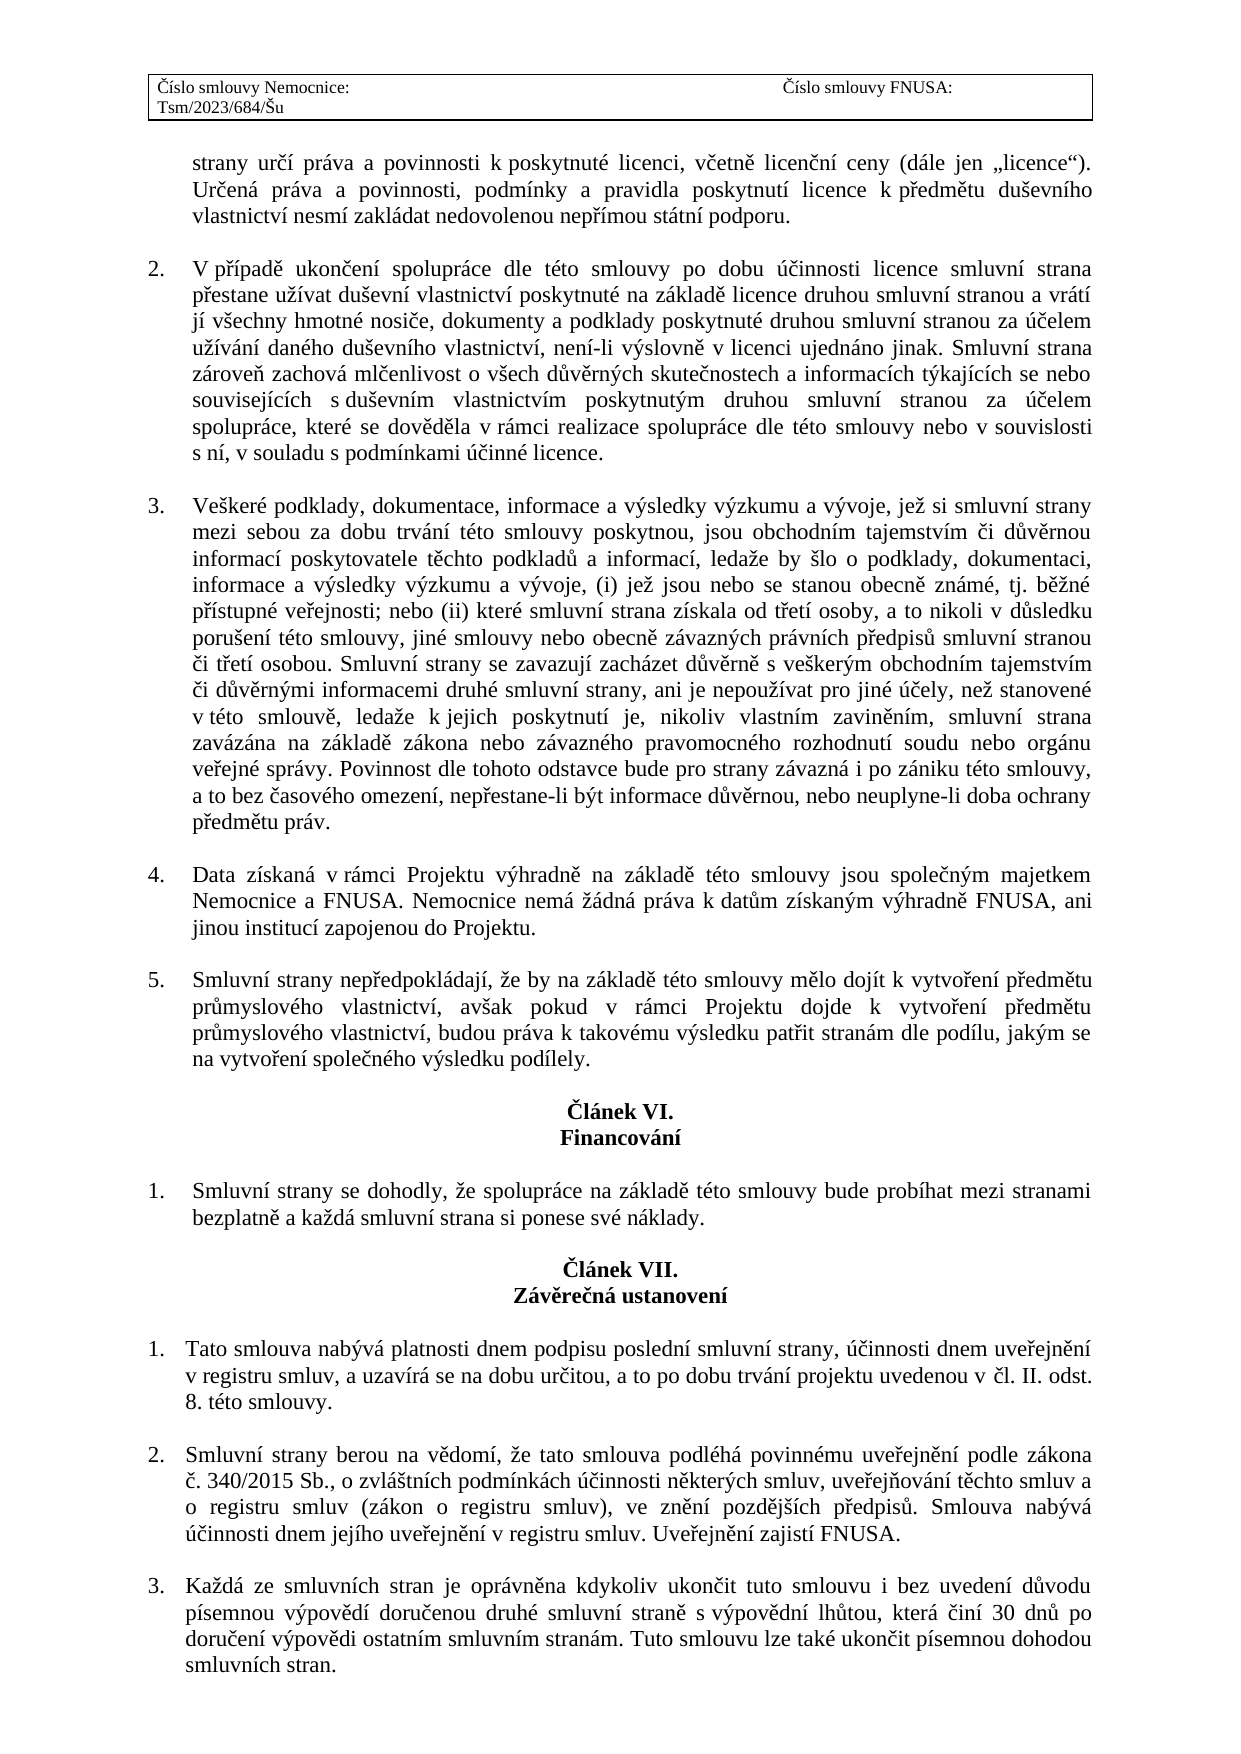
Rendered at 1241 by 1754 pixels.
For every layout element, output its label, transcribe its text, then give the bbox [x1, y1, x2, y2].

list Každá ze smluvních stran je oprávněna kdykoliv ukončit tuto smlouvu i bez uvedení důvodu písemnou výpovědí doručenou druhé smluvní straně s výpovědní lhůtou, která činí 30 dnů po doručení výpovědi ostatním smluvním stranám. Tuto smlouvu lze také ukončit písemnou dohodou smluvních stran. [148, 1572, 1093, 1678]
list Smluvní strany nepředpokládají, že by na základě této smlouvy mělo dojít k vytvoření předmětu průmyslového vlastnictví, avšak pokud v rámci Projektu dojde k vytvoření předmětu průmyslového vlastnictví, budou práva k takovému výsledku patřit stranám dle podílu, jakým se na vytvoření společného výsledku podílely. [148, 966, 1093, 1072]
list Veškeré podklady, dokumentace, informace a výsledky výzkumu a vývoje, jež si smluvní strany mezi sebou za dobu trvání této smlouvy poskytnou, jsou obchodním tajemstvím či důvěrnou informací poskytovatele těchto podkladů a informací, ledaže by šlo o podklady, dokumentaci, informace a výsledky výzkumu a vývoje, (i) jež jsou nebo se stanou obecně známé, tj. běžné přístupné veřejnosti; nebo (ii) které smluvní strana získala od třetí osoby, a to nikoli v důsledku porušení této smlouvy, jiné smlouvy nebo obecně závazných právních předpisů smluvní stranou či třetí osobou. Smluvní strany se zavazují zacházet důvěrně s veškerým obchodním tajemstvím či důvěrnými informacemi druhé smluvní strany, ani je nepoužívat pro jiné účely, než stanovené v této smlouvě, ledaže k jejich poskytnutí je, nikoliv vlastním zaviněním, smluvní strana zavázána na základě zákona nebo závazného pravomocného rozhodnutí soudu nebo orgánu veřejné správy. Povinnost dle tohoto odstavce bude pro strany závazná i po zániku této smlouvy, a to bez časového omezení, nepřestane-li být informace důvěrnou, nebo neuplyne-li doba ochrany předmětu práv. [148, 492, 1093, 834]
list V případě ukončení spolupráce dle této smlouvy po dobu účinnosti licence smluvní strana přestane užívat duševní vlastnictví poskytnuté na základě licence druhou smluvní stranou a vrátí jí všechny hmotné nosiče, dokumenty a podklady poskytnuté druhou smluvní stranou za účelem užívání daného duševního vlastnictví, není-li výslovně v licenci ujednáno jinak. Smluvní strana zároveň zachová mlčenlivost o všech důvěrných skutečnostech a informacích týkajících se nebo souvisejících s duševním vlastnictvím poskytnutým druhou smluvní stranou za účelem spolupráce, které se dověděla v rámci realizace spolupráce dle této smlouvy nebo v souvislosti s ní, v souladu s podmínkami účinné licence. [148, 255, 1093, 466]
list Smluvní strany se dohodly, že spolupráce na základě této smlouvy bude probíhat mezi stranami bezplatně a každá smluvní strana si ponese své náklady. [148, 1177, 1093, 1230]
list Data získaná v rámci Projektu výhradně na základě této smlouvy jsou společným majetkem Nemocnice a FNUSA. Nemocnice nemá žádná práva k datům získaným výhradně FNUSA, ani jinou institucí zapojenou do Projektu. [148, 861, 1093, 940]
list Smluvní strany berou na vědomí, že tato smlouva podléhá povinnému uveřejnění podle zákona č. 340/2015 Sb., o zvláštních podmínkách účinnosti některých smluv, uveřejňování těchto smluv a o registru smluv (zákon o registru smluv), ve znění pozdějších předpisů. Smlouva nabývá účinnosti dnem jejího uveřejnění v registru smluv. Uveřejnění zajistí FNUSA. [148, 1441, 1093, 1546]
list Tato smlouva nabývá platnosti dnem podpisu poslední smluvní strany, účinnosti dnem uveřejnění v registru smluv, a uzavírá se na dobu určitou, a to po dobu trvání projektu uvedenou v čl. II. odst. 8. této smlouvy. [148, 1335, 1093, 1414]
subtitle Článek VI. [148, 1098, 1093, 1124]
subtitle Článek VII. [148, 1256, 1093, 1283]
text Závěrečná ustanovení [148, 1283, 1093, 1309]
list strany určí práva a povinnosti k poskytnuté licenci, včetně licenční ceny (dále jen „licence“). Určená práva a povinnosti, podmínky a pravidla poskytnutí licence k předmětu duševního vlastnictví nesmí zakládat nedovolenou nepřímou státní podporu. [148, 149, 1093, 228]
text Financování [148, 1124, 1093, 1151]
